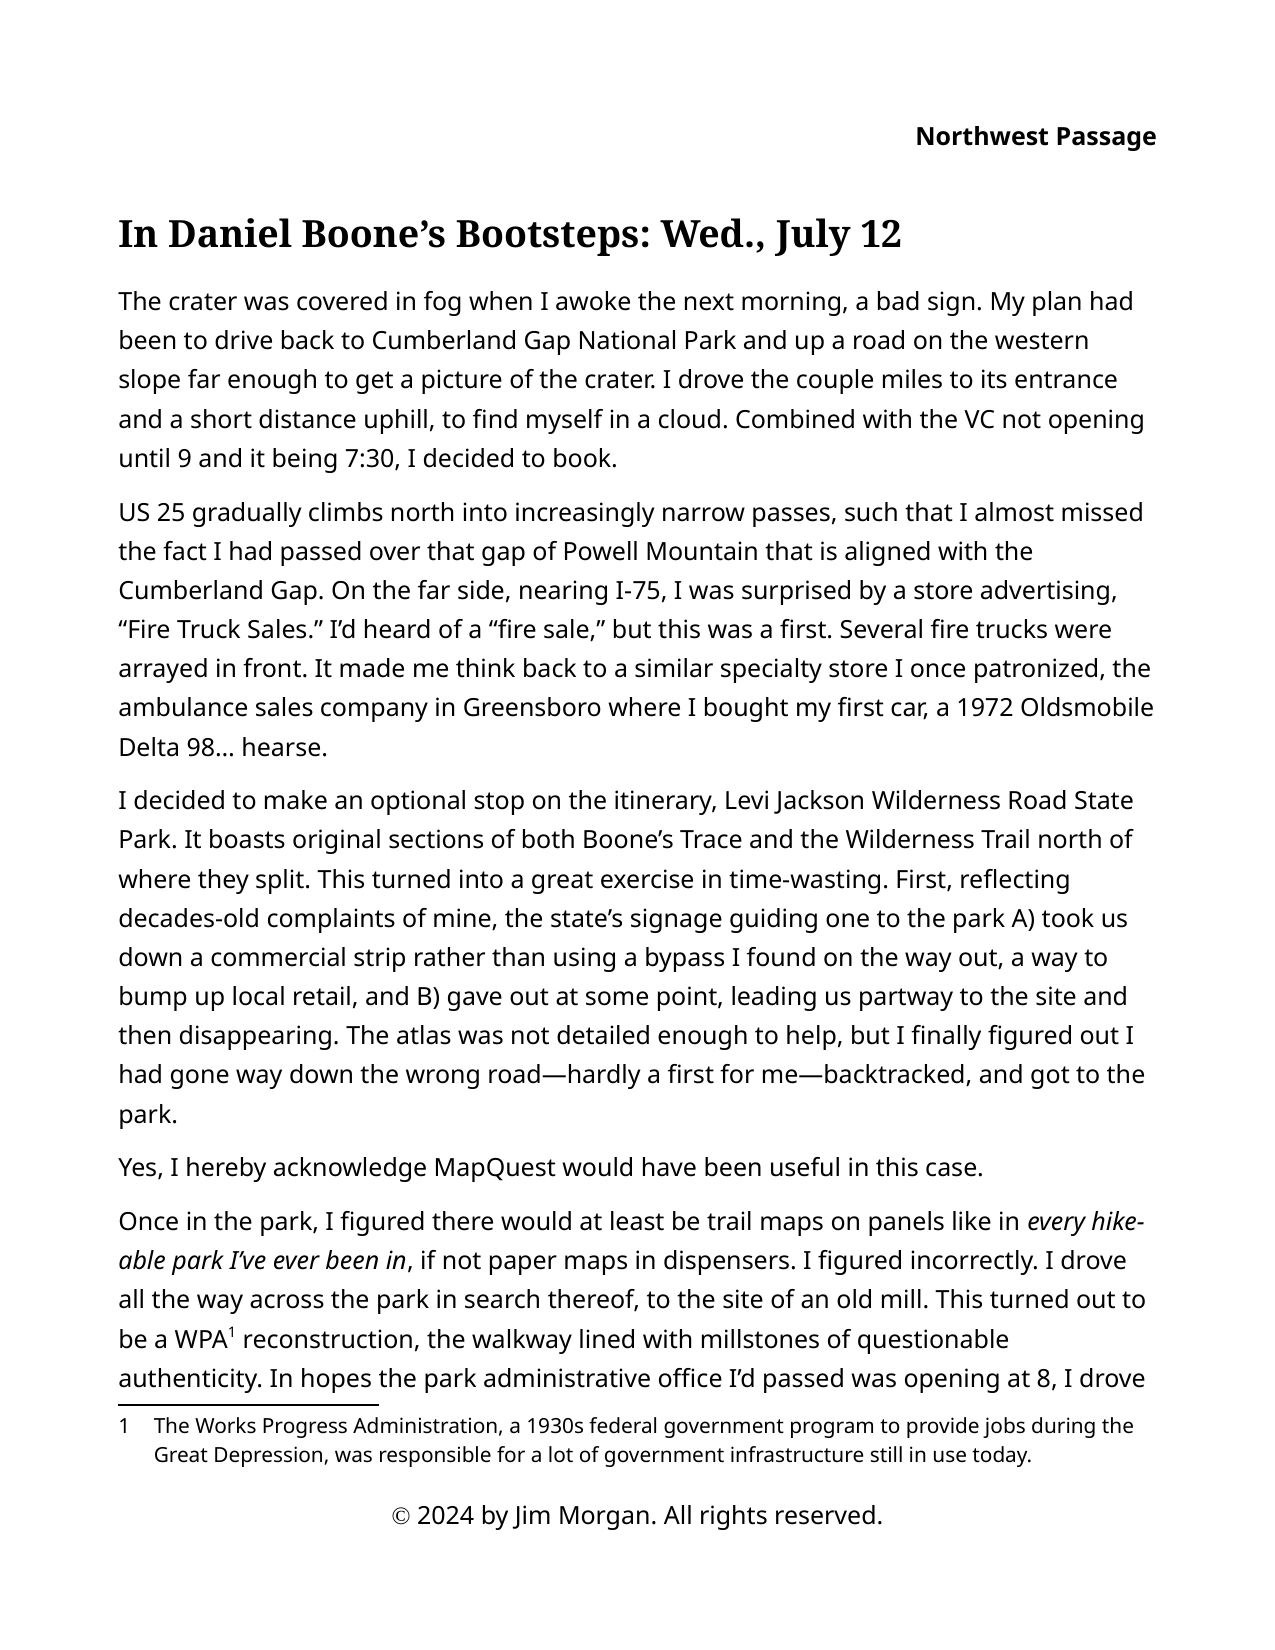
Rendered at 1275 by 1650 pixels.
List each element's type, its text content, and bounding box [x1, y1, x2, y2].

text I decided to make an optional stop on the itinerary, Levi Jackson Wilderness Road State Park. It boasts original sections of both Boone’s Trace and the Wilderness Trail north of where they split. This turned into a great exercise in time-wasting. First, reflecting decades-old complaints of mine, the state’s signage guiding one to the park A) took us down a commercial strip rather than using a bypass I found on the way out, a way to bump up local retail, and B) gave out at some point, leading us partway to the site and then disappearing. The atlas was not detailed enough to help, but I finally figured out I had gone way down the wrong road—hardly a first for me—backtracked, and got to the park. [118, 783, 1157, 1130]
text The crater was covered in fog when I awoke the next morning, a bad sign. My plan had been to drive back to Cumberland Gap National Park and up a road on the western slope far enough to get a picture of the crater. I drove the couple miles to its entrance and a short distance uphill, to find myself in a cloud. Combined with the VC not opening until 9 and it being 7:30, I decided to book. [118, 284, 1157, 474]
text US 25 gradually climbs north into increasingly narrow passes, such that I almost missed the fact I had passed over that gap of Powell Mountain that is aligned with the Cumberland Gap. On the far side, nearing I-75, I was surprised by a store advertising, “Fire Truck Sales.” I’d heard of a “fire sale,” but this was a first. Several fire trucks were arrayed in front. It made me think back to a similar specialty store I once patronized, the ambulance sales company in Greensboro where I bought my first car, a 1972 Oldsmobile Delta 98… hearse. [118, 494, 1157, 763]
text Once in the park, I figured there would at least be trail maps on panels like in every hike-able park I’ve ever been in, if not paper maps in dispensers. I figured incorrectly. I drove all the way across the park in search thereof, to the site of an old mill. This turned out to be a WPA reconstruction, the walkway lined with millstones of questionable authenticity. In hopes the park administrative office I’d passed was opening at 8, I drove [118, 1204, 1157, 1394]
text Yes, I hereby acknowledge MapQuest would have been useful in this case. [118, 1150, 1157, 1184]
subtitle In Daniel Boone’s Bootsteps: Wed., July 12 [118, 207, 1157, 258]
text The Works Progress Administration, a 1930s federal government program to provide jobs during the Great Depression, was responsible for a lot of government infrastructure still in use today. [118, 1411, 1157, 1468]
